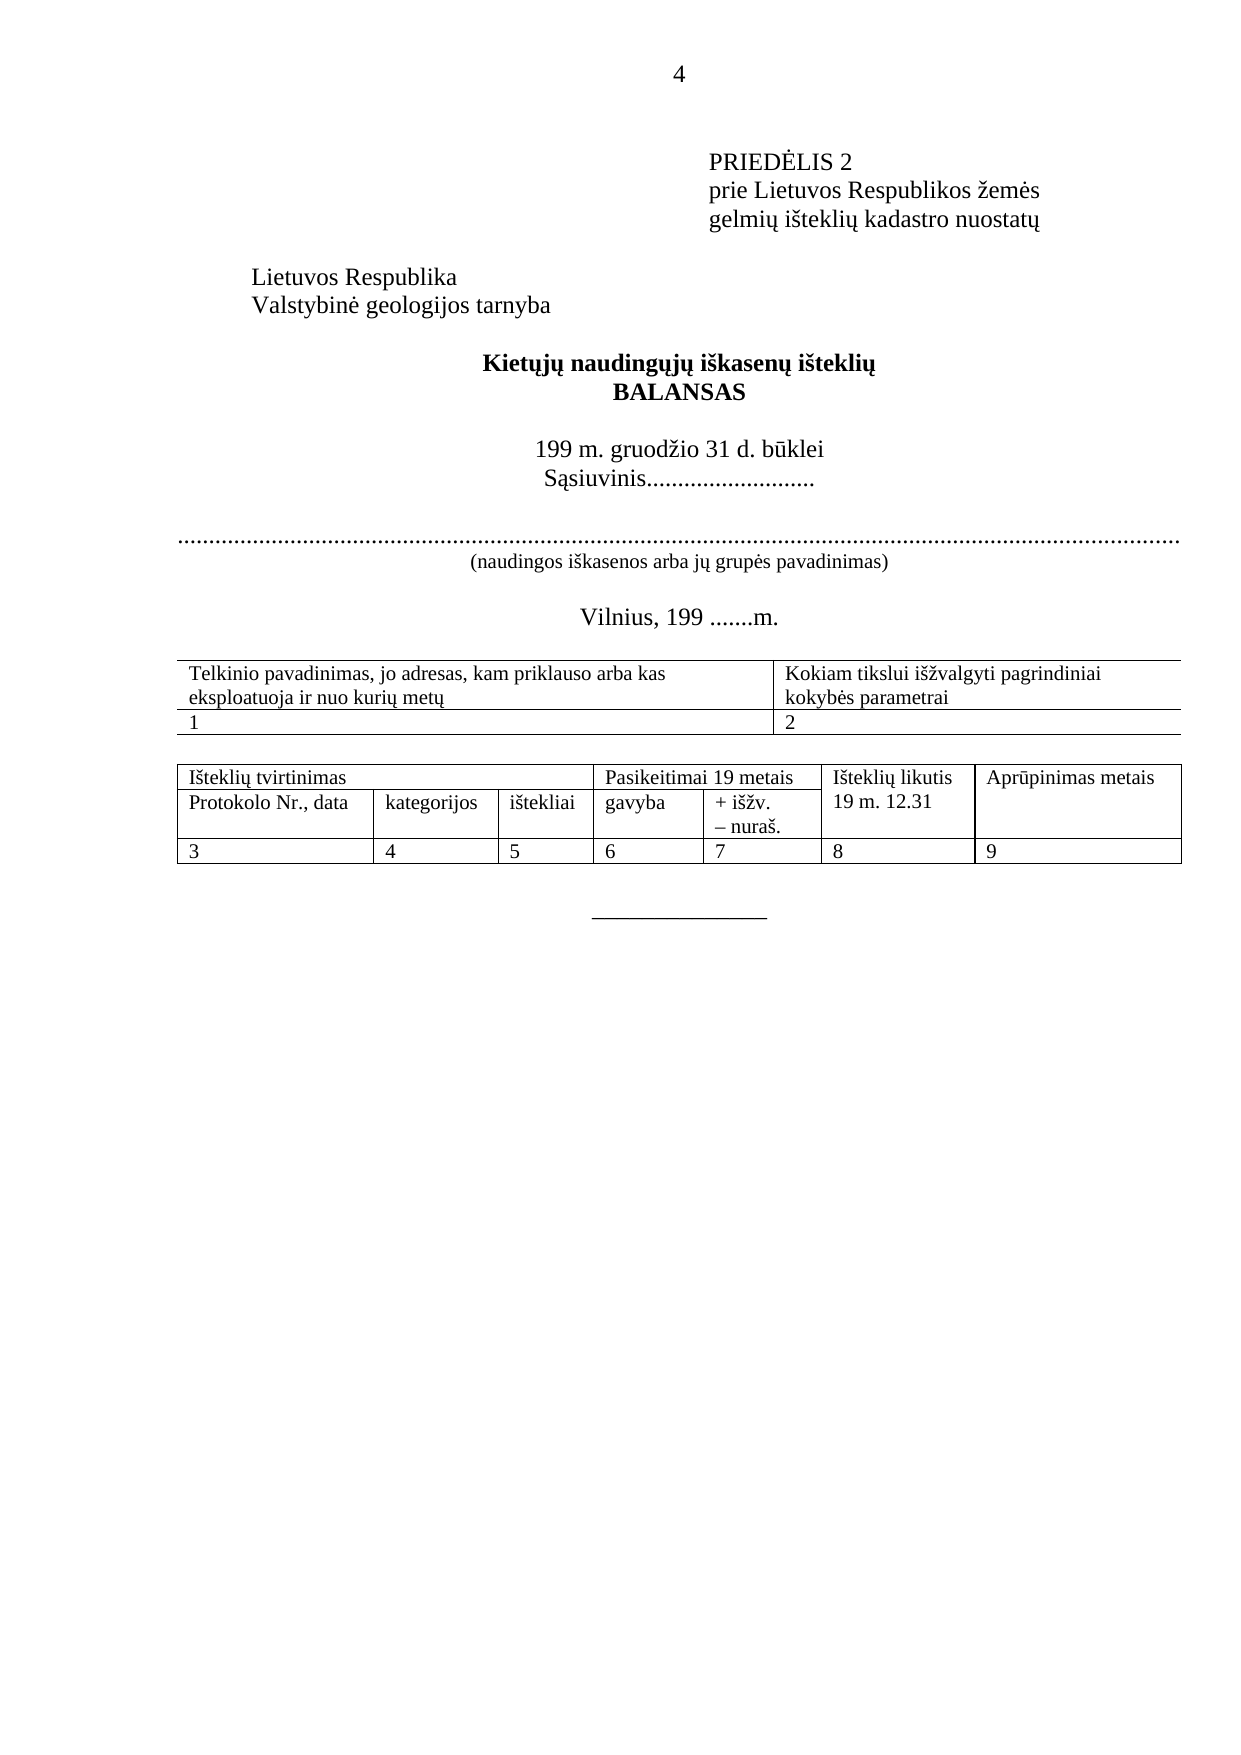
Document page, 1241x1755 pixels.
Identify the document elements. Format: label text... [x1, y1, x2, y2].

table_cell 1 [177, 710, 773, 734]
table_cell 2 [774, 710, 1181, 734]
table_cell 9 [976, 839, 1181, 863]
table_header Telkinio pavadinimas, jo adresas, kam priklauso arba kas eksploatuoja ir nuo kurių metų [177, 661, 773, 709]
text (naudingos iškasenos arba jų grupės pavadinimas) [177, 549, 1181, 573]
text gelmių išteklių kadastro nuostatų [177, 204, 1181, 233]
table_cell Protokolo Nr., data [178, 790, 373, 838]
text PRIEDĖLIS 2 [177, 147, 1181, 176]
table_cell 3 [178, 839, 373, 863]
table_header Kokiam tikslui išžvalgyti pagrindiniai kokybės parametrai [774, 661, 1181, 709]
text 199 m. gruodžio 31 d. būklei [177, 434, 1181, 463]
table_cell 6 [594, 839, 703, 863]
text prie Lietuvos Respublikos žemės [177, 176, 1181, 204]
text Sąsiuvinis........................... [177, 463, 1181, 492]
text BALANSAS [177, 377, 1181, 406]
table_cell 7 [704, 839, 821, 863]
text Kietųjų naudingųjų iškasenų išteklių [177, 348, 1181, 377]
table_cell ištekliai [499, 790, 593, 838]
text ______________ [177, 893, 1181, 922]
table_cell 8 [822, 839, 974, 863]
table_header Išteklių likutis 19 m. 12.31 [822, 765, 974, 838]
table_cell + išžv. – nuraš. [704, 790, 821, 838]
table_header Aprūpinimas metais [976, 765, 1181, 838]
table_header Pasikeitimai 19 metais [594, 765, 821, 789]
text Lietuvos Respublika [177, 262, 1181, 291]
table_cell gavyba [594, 790, 703, 838]
table_header Išteklių tvirtinimas [178, 765, 593, 789]
table_cell 5 [499, 839, 593, 863]
text Vilnius, 199 .......m. [177, 602, 1181, 631]
table_cell kategorijos [374, 790, 498, 838]
text Valstybinė geologijos tarnyba [177, 291, 1181, 319]
table_cell 4 [374, 839, 498, 863]
